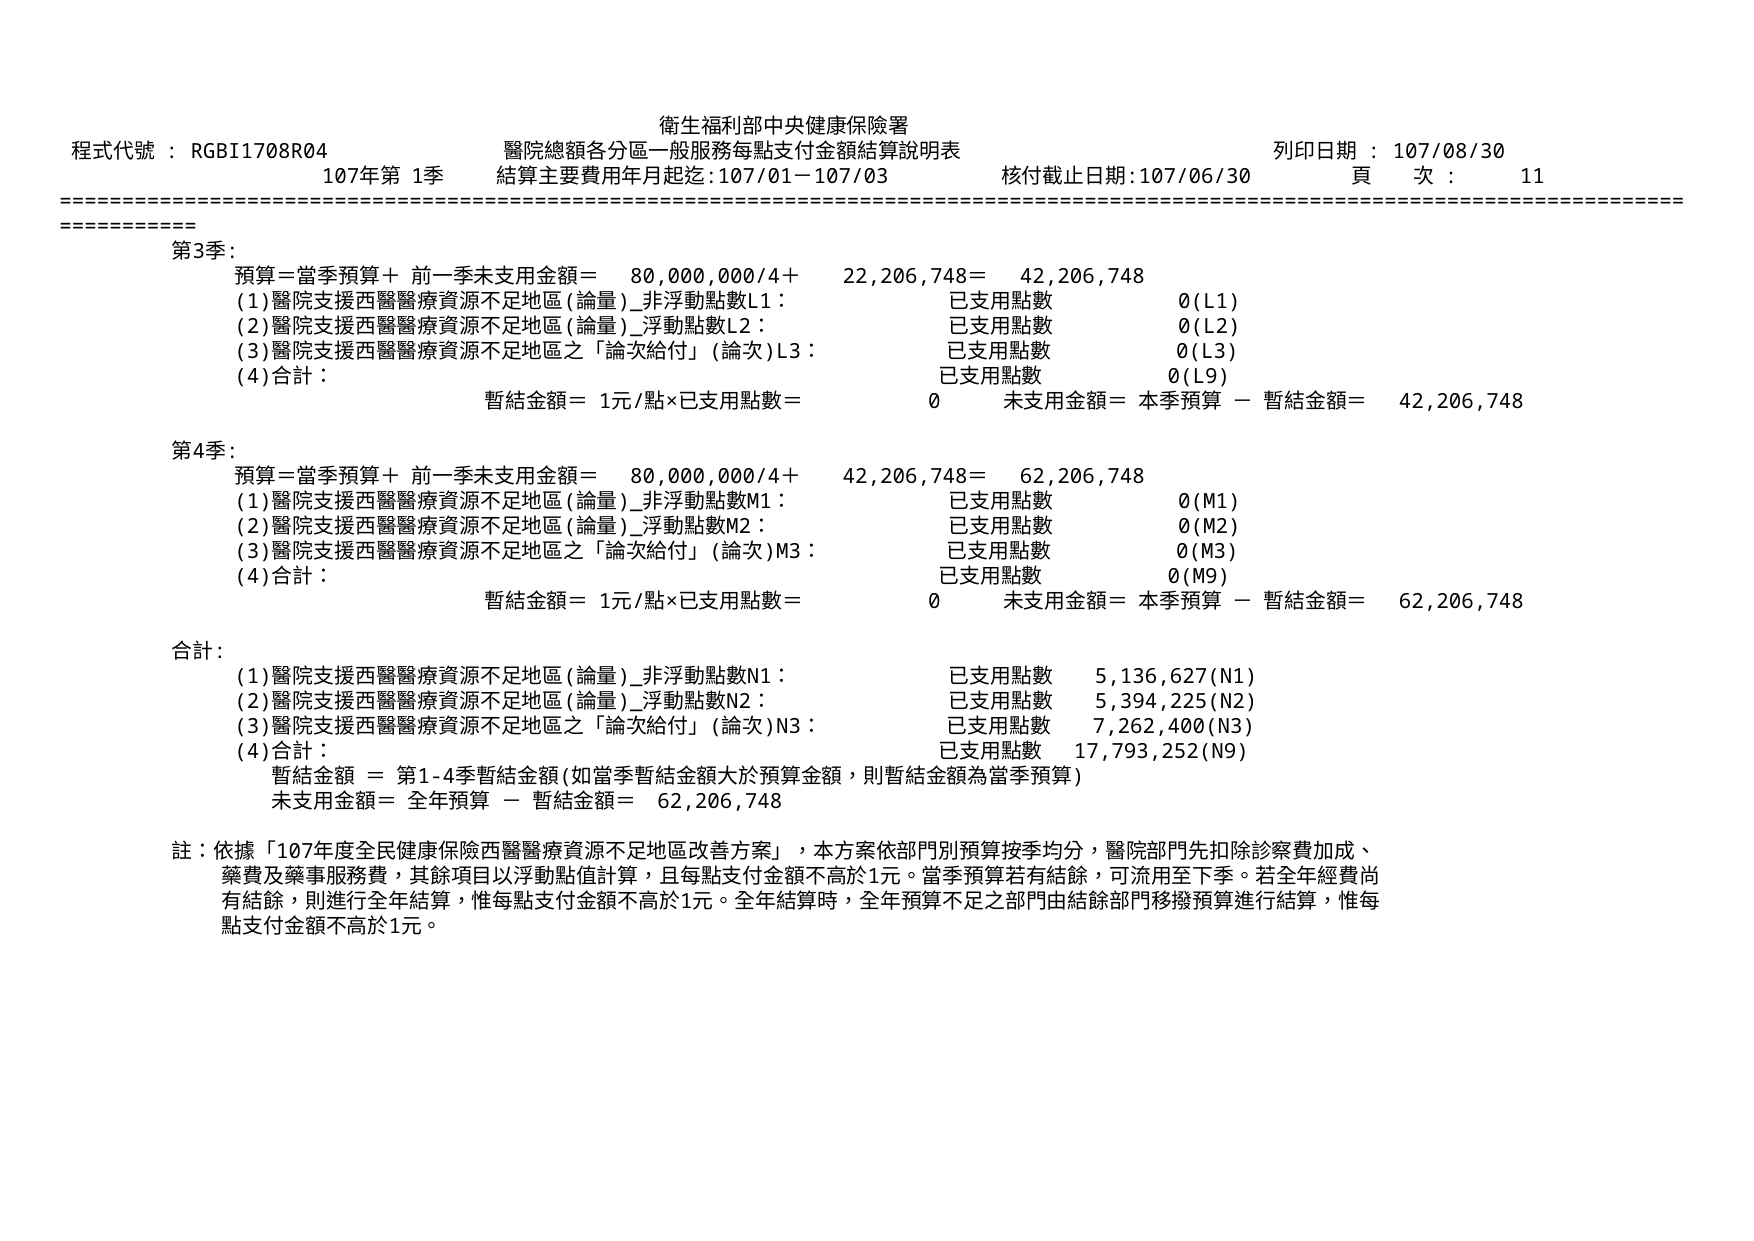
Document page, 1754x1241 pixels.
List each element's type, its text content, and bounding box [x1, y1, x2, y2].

text (3)醫院支援西醫醫療資源不足地區之「論次給付」(論次)M3： 已支用點數 0(M3) [59, 539, 1695, 564]
text 預算＝當季預算＋ 前一季未支用金額＝ 80,000,000/4＋ 22,206,748＝ 42,206,748 [59, 264, 1695, 289]
text 未支用金額＝ 全年預算 － 暫結金額＝ 62,206,748 [59, 789, 1695, 814]
text 第3季: [59, 239, 1695, 264]
text (3)醫院支援西醫醫療資源不足地區之「論次給付」(論次)N3： 已支用點數 7,262,400(N3) [59, 714, 1695, 739]
text 預算＝當季預算＋ 前一季未支用金額＝ 80,000,000/4＋ 42,206,748＝ 62,206,748 [59, 464, 1695, 489]
text 暫結金額＝ 1元/點×已支用點數＝ 0 未支用金額＝ 本季預算 － 暫結金額＝ 42,206,748 [59, 389, 1695, 414]
text 暫結金額 ＝ 第1-4季暫結金額(如當季暫結金額大於預算金額，則暫結金額為當季預算) [59, 764, 1695, 789]
text 107年第 1季 結算主要費用年月起迄:107/01－107/03 核付截止日期:107/06/30 頁 次 : 11 [59, 164, 1695, 189]
text (1)醫院支援西醫醫療資源不足地區(論量)_非浮動點數L1： 已支用點數 0(L1) [59, 289, 1695, 314]
text 衛生福利部中央健康保險署 [59, 114, 1695, 139]
text 合計: [59, 639, 1695, 664]
text 註：依據「107年度全民健康保險西醫醫療資源不足地區改善方案」，本方案依部門別預算按季均分，醫院部門先扣除診察費加成、 [59, 839, 1695, 864]
text (1)醫院支援西醫醫療資源不足地區(論量)_非浮動點數M1： 已支用點數 0(M1) [59, 489, 1695, 514]
text 程式代號 : RGBI1708R04 醫院總額各分區一般服務每點支付金額結算說明表 列印日期 : 107/08/30 [59, 139, 1695, 164]
text (1)醫院支援西醫醫療資源不足地區(論量)_非浮動點數N1： 已支用點數 5,136,627(N1) [59, 664, 1695, 689]
text (3)醫院支援西醫醫療資源不足地區之「論次給付」(論次)L3： 已支用點數 0(L3) [59, 339, 1695, 364]
text 暫結金額＝ 1元/點×已支用點數＝ 0 未支用金額＝ 本季預算 － 暫結金額＝ 62,206,748 [59, 589, 1695, 614]
text ============================================================================================================================================= [59, 189, 1695, 239]
text (4)合計： 已支用點數 0(M9) [59, 564, 1695, 589]
text 點支付金額不高於1元。 [59, 914, 1695, 939]
text 第4季: [59, 439, 1695, 464]
text 藥費及藥事服務費，其餘項目以浮動點值計算，且每點支付金額不高於1元。當季預算若有結餘，可流用至下季。若全年經費尚 [59, 864, 1695, 889]
text (2)醫院支援西醫醫療資源不足地區(論量)_浮動點數M2： 已支用點數 0(M2) [59, 514, 1695, 539]
text 有結餘，則進行全年結算，惟每點支付金額不高於1元。全年結算時，全年預算不足之部門由結餘部門移撥預算進行結算，惟每 [59, 889, 1695, 914]
text (2)醫院支援西醫醫療資源不足地區(論量)_浮動點數L2： 已支用點數 0(L2) [59, 314, 1695, 339]
text (4)合計： 已支用點數 0(L9) [59, 364, 1695, 389]
text (2)醫院支援西醫醫療資源不足地區(論量)_浮動點數N2： 已支用點數 5,394,225(N2) [59, 689, 1695, 714]
text (4)合計： 已支用點數 17,793,252(N9) [59, 739, 1695, 764]
